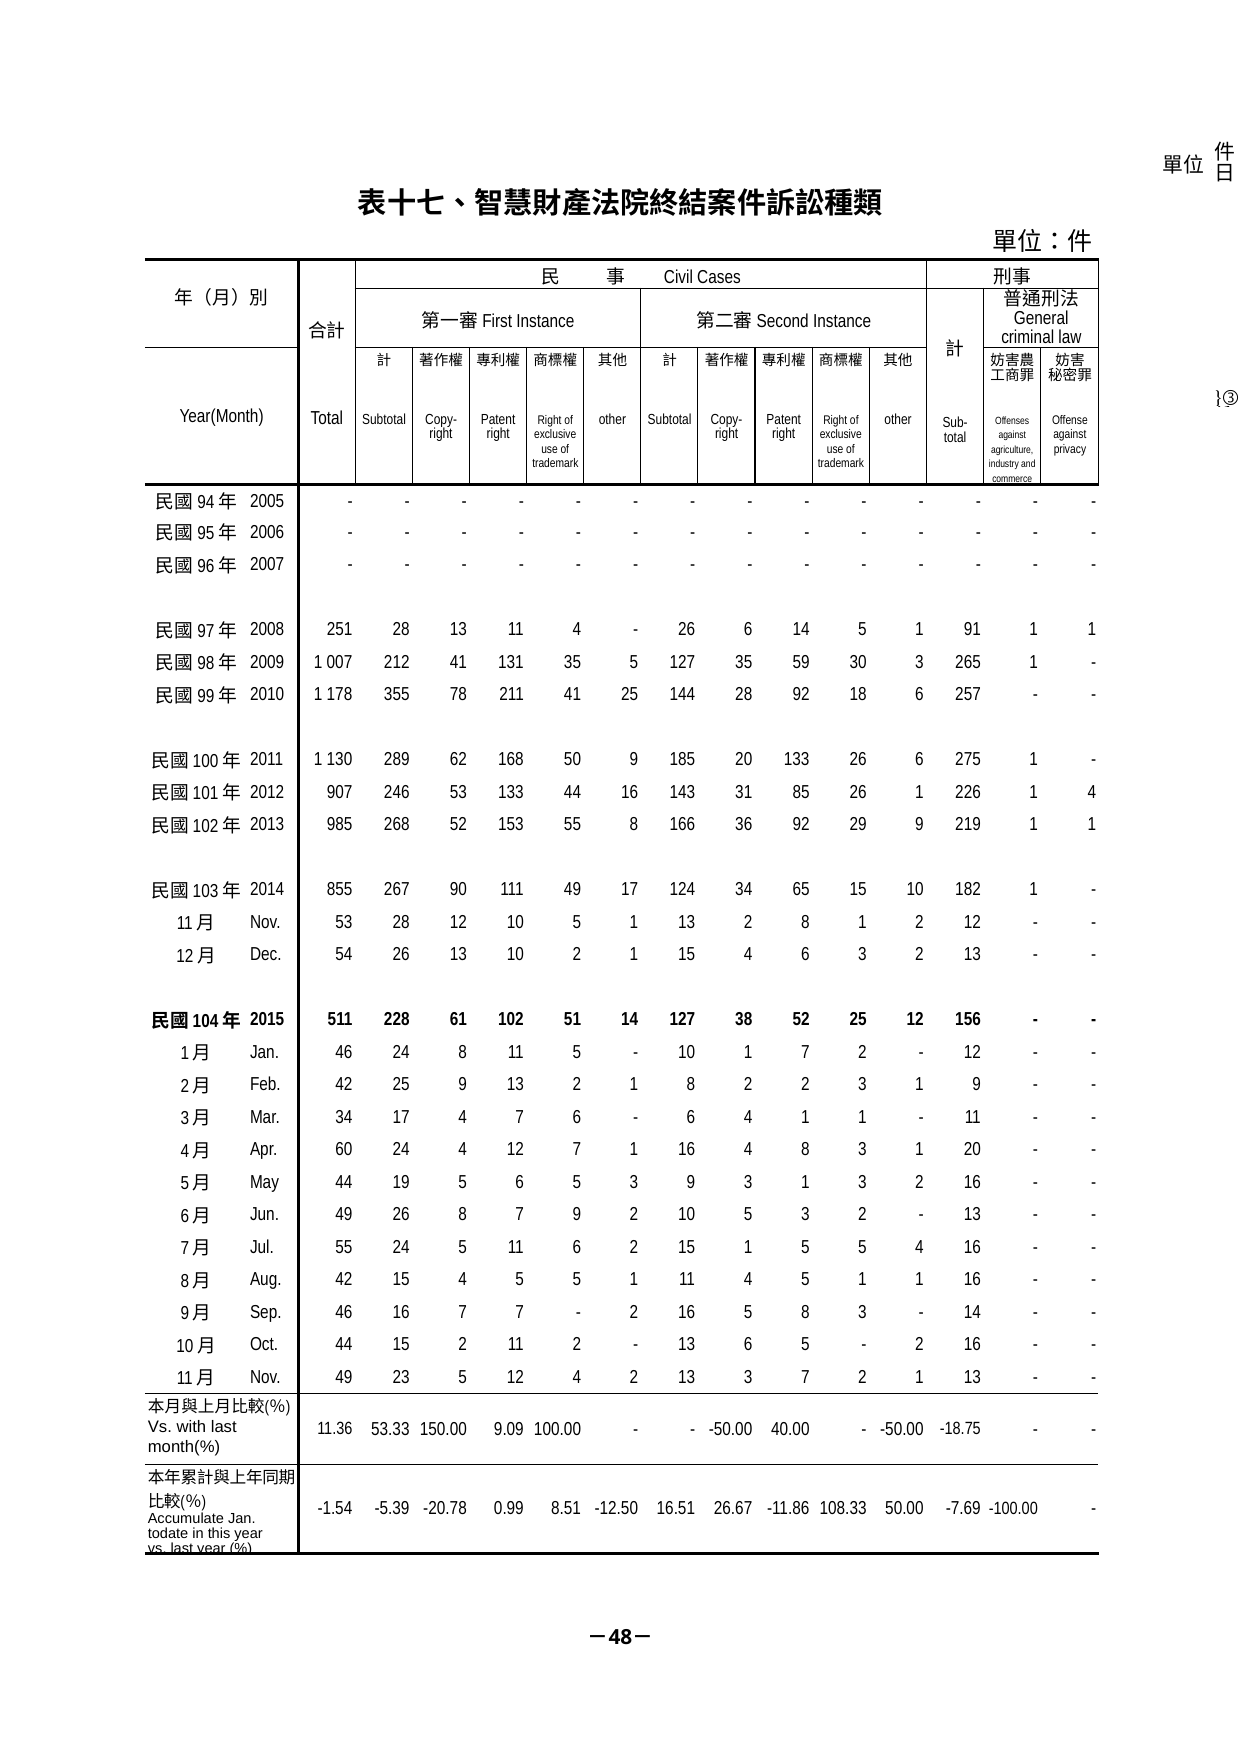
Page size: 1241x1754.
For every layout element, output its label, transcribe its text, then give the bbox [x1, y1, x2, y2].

table_cell 7 [469, 1295, 526, 1328]
table_cell 1 [584, 938, 641, 970]
table_cell [755, 710, 812, 743]
table_cell 9 [869, 808, 926, 840]
table_cell 民國103年 [145, 873, 247, 905]
table_cell - [984, 905, 1041, 938]
table_cell - [812, 1394, 869, 1463]
table_cell 50.00 [869, 1465, 926, 1552]
table_cell Year(Month) [145, 348, 297, 483]
table_cell 1 [584, 1068, 641, 1100]
table_cell [698, 840, 755, 873]
table_cell 10 [641, 1035, 698, 1068]
table_cell - [984, 1328, 1041, 1360]
table_cell 265 [926, 645, 983, 678]
table_cell 5 [412, 1165, 469, 1198]
table_cell 13 [641, 905, 698, 938]
table_cell 2 [526, 1328, 583, 1360]
table_header 合計 Total [300, 261, 355, 483]
table_cell 3 [584, 1165, 641, 1198]
text 單位： [1162, 148, 1212, 173]
table_cell 25 [584, 678, 641, 710]
table_cell - [584, 1100, 641, 1133]
table_cell May [247, 1165, 297, 1198]
table_cell - [1041, 678, 1099, 710]
table_cell 5 [584, 645, 641, 678]
table_cell - [984, 1198, 1041, 1230]
table_cell 13 [926, 938, 983, 970]
table_cell 3 [812, 1068, 869, 1100]
table_cell 計 Sub- total [927, 289, 983, 483]
table_cell 5 [526, 905, 583, 938]
table_cell - [641, 486, 698, 515]
table_cell 35 [526, 645, 583, 678]
table_cell - [641, 1394, 698, 1463]
table_cell 7 [412, 1295, 469, 1328]
table_cell 1 [984, 613, 1041, 645]
table_cell [698, 580, 755, 613]
table_cell [812, 970, 869, 1003]
table_cell 85 [755, 775, 812, 808]
table_cell [755, 580, 812, 613]
table_cell - [584, 486, 641, 515]
table_cell 專利權 Patent right [756, 348, 812, 483]
table_cell [247, 970, 297, 1003]
table_cell 24 [355, 1230, 412, 1263]
table_cell 35 [698, 645, 755, 678]
table_cell 13 [469, 1068, 526, 1100]
table_cell -20.78 [412, 1465, 469, 1552]
table_cell 10 [641, 1198, 698, 1230]
table_cell 5 [526, 1263, 583, 1295]
table_cell 16 [641, 1295, 698, 1328]
table_cell 1 [584, 1263, 641, 1295]
table_cell 2015 [247, 1003, 297, 1035]
table_cell 11.36 [300, 1394, 355, 1463]
table_cell 妨害農 工商罪 Offenses against agriculture, industry and commerce [984, 348, 1040, 483]
table_cell [412, 840, 469, 873]
table_cell 26.67 [698, 1465, 755, 1552]
table_cell - [1041, 1133, 1099, 1165]
table_cell 156 [926, 1003, 983, 1035]
table_cell - [984, 1100, 1041, 1133]
table_cell [469, 840, 526, 873]
table_cell 9 [641, 1165, 698, 1198]
table_cell [412, 970, 469, 1003]
table_cell - [1041, 905, 1099, 938]
table_cell 10 [469, 905, 526, 938]
table_cell 985 [300, 808, 355, 840]
table_cell 民國 99年 [145, 678, 247, 710]
table_cell [300, 710, 355, 743]
table_cell 44 [526, 775, 583, 808]
table_cell 1 178 [300, 678, 355, 710]
table_cell [1041, 970, 1099, 1003]
table_cell 26 [812, 775, 869, 808]
table_cell 7 [755, 1035, 812, 1068]
table_cell 49 [526, 873, 583, 905]
table_cell - [984, 1068, 1041, 1100]
table_cell 11 [926, 1100, 983, 1133]
table_cell 7 [469, 1198, 526, 1230]
table_cell 6 [869, 743, 926, 775]
table_cell 13 [641, 1360, 698, 1393]
table_header 年（月）別 [145, 261, 297, 347]
table_cell 12 [469, 1133, 526, 1165]
table_cell - [984, 1035, 1041, 1068]
table_cell 111 [469, 873, 526, 905]
table_cell 907 [300, 775, 355, 808]
table_cell 2 [812, 1198, 869, 1230]
table_cell 5 [698, 1198, 755, 1230]
table_cell - [1041, 1068, 1099, 1100]
table_cell 2 [584, 1230, 641, 1263]
table_cell 127 [641, 645, 698, 678]
table_cell 44 [300, 1328, 355, 1360]
table_cell 16 [584, 775, 641, 808]
table_cell 46 [300, 1035, 355, 1068]
table_cell 1 [869, 1068, 926, 1100]
table_cell - [812, 486, 869, 515]
table_cell - [584, 1328, 641, 1360]
table_cell - [869, 1198, 926, 1230]
table_cell [698, 710, 755, 743]
table_cell 25 [812, 1003, 869, 1035]
table_cell - [526, 486, 583, 515]
table_cell - [984, 1230, 1041, 1263]
table_cell 13 [641, 1328, 698, 1360]
table_cell [412, 580, 469, 613]
table_cell 2 [526, 1068, 583, 1100]
table_cell 228 [355, 1003, 412, 1035]
table_cell 131 [469, 645, 526, 678]
table_cell - [1041, 645, 1099, 678]
table_cell 8月 [145, 1263, 247, 1295]
table_cell 2 [755, 1068, 812, 1100]
table_cell 4 [412, 1133, 469, 1165]
table_cell Nov. [247, 905, 297, 938]
table_cell 15 [355, 1328, 412, 1360]
table_cell - [584, 613, 641, 645]
table_cell 91 [926, 613, 983, 645]
table_cell 5月 [145, 1165, 247, 1198]
table_cell Apr. [247, 1133, 297, 1165]
table_cell [869, 970, 926, 1003]
table_cell 26 [355, 1198, 412, 1230]
table_cell 8 [412, 1198, 469, 1230]
table_cell - [355, 548, 412, 580]
table_cell - [984, 515, 1041, 548]
table_cell - [984, 1394, 1041, 1463]
table_cell 144 [641, 678, 698, 710]
table_cell 24 [355, 1133, 412, 1165]
table_cell [641, 970, 698, 1003]
table_cell 民國104年 [145, 1003, 247, 1035]
table_cell - [698, 548, 755, 580]
table_cell 4 [869, 1230, 926, 1263]
table_cell - [926, 486, 983, 515]
table_cell [1041, 580, 1099, 613]
table_cell 民國 97年 [145, 613, 247, 645]
table_cell [247, 580, 297, 613]
table_cell - [641, 548, 698, 580]
table_cell 28 [355, 905, 412, 938]
table_cell 62 [412, 743, 469, 775]
table_cell 7 [755, 1360, 812, 1393]
table_cell 9 [584, 743, 641, 775]
table_cell [984, 580, 1041, 613]
table_cell - [1041, 1100, 1099, 1133]
table_cell 25 [355, 1068, 412, 1100]
table_cell - [355, 515, 412, 548]
text 表十七、智慧財產法院終結案件訴訟種類 [1162, 173, 1212, 181]
table_cell 9 [412, 1068, 469, 1100]
table_cell 計 Subtotal [356, 348, 412, 483]
table_cell 9 [926, 1068, 983, 1100]
table_cell 8 [755, 1133, 812, 1165]
table_cell 7 [526, 1133, 583, 1165]
table_cell 民國 95年 [145, 515, 247, 548]
table_cell 4 [698, 1100, 755, 1133]
table_cell 2013 [247, 808, 297, 840]
table_cell 15 [812, 873, 869, 905]
table_cell 5 [812, 613, 869, 645]
table_cell 1 [698, 1035, 755, 1068]
table_cell [526, 710, 583, 743]
table_cell 44 [300, 1165, 355, 1198]
table_cell - [984, 1360, 1041, 1393]
table_cell 26 [812, 743, 869, 775]
table_cell 2 [869, 938, 926, 970]
table_cell - [869, 1100, 926, 1133]
table_cell - [984, 1263, 1041, 1295]
table_cell - [1041, 873, 1099, 905]
table_cell 61 [412, 1003, 469, 1035]
table_cell 124 [641, 873, 698, 905]
table_cell 7月 [145, 1230, 247, 1263]
table_cell 20 [926, 1133, 983, 1165]
table_cell 2月 [145, 1068, 247, 1100]
table_cell [145, 840, 247, 873]
table_cell 12 [469, 1360, 526, 1393]
table_cell - [755, 486, 812, 515]
table_cell 1 [984, 645, 1041, 678]
table_cell -50.00 [869, 1394, 926, 1463]
table_cell -7.69 [926, 1465, 983, 1552]
table_cell 1 [584, 905, 641, 938]
table_cell - [1041, 548, 1099, 580]
table_cell 2 [812, 1360, 869, 1393]
table_cell [641, 710, 698, 743]
table_cell 民國102年 [145, 808, 247, 840]
table_cell [926, 710, 983, 743]
table_cell Sep. [247, 1295, 297, 1328]
table_cell 1 [869, 613, 926, 645]
table_cell 34 [300, 1100, 355, 1133]
table_cell 257 [926, 678, 983, 710]
table_cell 211 [469, 678, 526, 710]
table_cell [1041, 710, 1099, 743]
table_cell Jul. [247, 1230, 297, 1263]
table_cell 275 [926, 743, 983, 775]
table_cell 18 [812, 678, 869, 710]
table_cell [584, 710, 641, 743]
table_cell 2 [869, 905, 926, 938]
table_cell 36 [698, 808, 755, 840]
table_cell 168 [469, 743, 526, 775]
table_cell 9.09 [469, 1394, 526, 1463]
table_cell - [1041, 486, 1099, 515]
table_cell 31 [698, 775, 755, 808]
table_cell 1 [869, 1133, 926, 1165]
table_cell 1 007 [300, 645, 355, 678]
table_cell 11月 [145, 1360, 247, 1393]
table_cell 102 [469, 1003, 526, 1035]
table_cell 17 [584, 873, 641, 905]
table_cell [526, 580, 583, 613]
table_cell 民國100年 [145, 743, 247, 775]
table_cell -50.00 [698, 1394, 755, 1463]
table_cell 53.33 [355, 1394, 412, 1463]
table_cell - [984, 1003, 1041, 1035]
table_cell - [1041, 1230, 1099, 1263]
table_cell 855 [300, 873, 355, 905]
table_cell - [1041, 1263, 1099, 1295]
table_cell - [300, 486, 355, 515]
table_cell - [984, 678, 1041, 710]
table_cell - [755, 548, 812, 580]
table_cell 7 [469, 1100, 526, 1133]
table_cell 2006 [247, 515, 297, 548]
table_cell 2 [869, 1328, 926, 1360]
table_cell [812, 580, 869, 613]
table_cell 普通刑法 General criminal law [984, 289, 1098, 347]
table_cell 14 [584, 1003, 641, 1035]
table_cell 6 [698, 1328, 755, 1360]
table_cell 78 [412, 678, 469, 710]
table_cell [247, 840, 297, 873]
table_cell - [469, 486, 526, 515]
table_cell [300, 840, 355, 873]
table_cell - [1041, 1035, 1099, 1068]
table_cell 26 [355, 938, 412, 970]
table_cell 42 [300, 1068, 355, 1100]
table_cell 2008 [247, 613, 297, 645]
table_cell 11 [469, 1230, 526, 1263]
table_cell 212 [355, 645, 412, 678]
table_cell Aug. [247, 1263, 297, 1295]
table_header 刑事 [927, 261, 1098, 288]
table_cell [355, 840, 412, 873]
table_cell - [984, 1295, 1041, 1328]
table_cell 46 [300, 1295, 355, 1328]
table_cell 38 [698, 1003, 755, 1035]
table_cell 本年累計與上年同期比較(％) Accumulate Jan. todate in this year vs. last year (%) [145, 1465, 297, 1552]
table_cell - [412, 548, 469, 580]
table_cell 2 [412, 1328, 469, 1360]
table_cell 15 [641, 938, 698, 970]
table_cell 11 [641, 1263, 698, 1295]
table_cell 49 [300, 1198, 355, 1230]
table_cell - [869, 1295, 926, 1328]
table_cell 2 [698, 905, 755, 938]
table_cell [1041, 840, 1099, 873]
table_cell 民國 94年 [145, 486, 247, 515]
table_cell [698, 970, 755, 1003]
table_cell 289 [355, 743, 412, 775]
table_cell 11 [469, 1328, 526, 1360]
table_cell 2 [584, 1360, 641, 1393]
table_cell - [869, 486, 926, 515]
table_cell 100.00 [526, 1394, 583, 1463]
table_cell 13 [412, 613, 469, 645]
table_cell - [355, 486, 412, 515]
table_cell 166 [641, 808, 698, 840]
table_cell 4 [698, 938, 755, 970]
table_cell 5 [469, 1263, 526, 1295]
table_cell 30 [812, 645, 869, 678]
table_cell 55 [300, 1230, 355, 1263]
table_cell 13 [926, 1198, 983, 1230]
table_cell 16.51 [641, 1465, 698, 1552]
table_cell 2012 [247, 775, 297, 808]
table_cell [584, 970, 641, 1003]
table_cell [355, 970, 412, 1003]
table_cell - [1041, 1295, 1099, 1328]
table_cell 6 [469, 1165, 526, 1198]
table_cell 3 [812, 1295, 869, 1328]
table_cell 133 [469, 775, 526, 808]
table_cell - [812, 1328, 869, 1360]
table_cell 14 [755, 613, 812, 645]
table_cell 2 [584, 1295, 641, 1328]
table_cell -100.00 [984, 1465, 1041, 1552]
table_cell 6 [641, 1100, 698, 1133]
table_cell 28 [698, 678, 755, 710]
table_cell 10 [869, 873, 926, 905]
table_cell [145, 580, 247, 613]
table_cell 6 [755, 938, 812, 970]
table_cell 51 [526, 1003, 583, 1035]
table_cell 5 [755, 1328, 812, 1360]
table_cell 8 [641, 1068, 698, 1100]
table_cell [469, 970, 526, 1003]
table_cell 5 [412, 1360, 469, 1393]
table_cell [526, 970, 583, 1003]
table_cell 54 [300, 938, 355, 970]
table_cell [641, 840, 698, 873]
table_cell 妨害 秘密罪 Offense against privacy [1041, 348, 1098, 483]
table_cell - [812, 548, 869, 580]
table_cell 1 [812, 1263, 869, 1295]
table_cell 11 [469, 613, 526, 645]
table_cell [926, 970, 983, 1003]
table_cell 12 [926, 905, 983, 938]
table_cell 12 [412, 905, 469, 938]
table_cell Dec. [247, 938, 297, 970]
table_cell 其他 other [870, 348, 926, 483]
text 件日 [1212, 141, 1240, 184]
table_header 年（月）別 [1215, 383, 1240, 407]
table_cell 53 [300, 905, 355, 938]
table_cell 511 [300, 1003, 355, 1035]
table_cell 8.51 [526, 1465, 583, 1552]
table_cell - [412, 515, 469, 548]
table_cell 3 [755, 1198, 812, 1230]
table_cell - [984, 938, 1041, 970]
table_cell -12.50 [584, 1465, 641, 1552]
table_cell [584, 580, 641, 613]
table_cell -18.75 [926, 1394, 983, 1463]
table_cell [469, 710, 526, 743]
table_cell - [526, 1295, 583, 1328]
table_cell - [300, 548, 355, 580]
table_cell - [469, 548, 526, 580]
table_cell 268 [355, 808, 412, 840]
table_cell 1 [698, 1230, 755, 1263]
table_cell 34 [698, 873, 755, 905]
table_cell 133 [755, 743, 812, 775]
table_header 民 事 Civil Cases [356, 261, 926, 288]
table_cell 143 [641, 775, 698, 808]
table_cell 6 [869, 678, 926, 710]
table_cell 251 [300, 613, 355, 645]
table_cell 1 [812, 905, 869, 938]
table_cell 1 [984, 808, 1041, 840]
table_cell 計 Subtotal [641, 348, 697, 483]
table_cell 3 [869, 645, 926, 678]
table_cell 2007 [247, 548, 297, 580]
table_cell - [869, 1035, 926, 1068]
table_cell - [526, 548, 583, 580]
table_cell - [1041, 1003, 1099, 1035]
table_cell 16 [926, 1328, 983, 1360]
table_cell 50 [526, 743, 583, 775]
table_cell - [526, 515, 583, 548]
table_cell [247, 710, 297, 743]
table_cell 6月 [145, 1198, 247, 1230]
table_cell Feb. [247, 1068, 297, 1100]
table_cell 52 [412, 808, 469, 840]
table_cell 商標權 Right of exclusive use of trademark [813, 348, 869, 483]
table_cell - [984, 548, 1041, 580]
table_cell [300, 970, 355, 1003]
table_cell Oct. [247, 1328, 297, 1360]
table_cell 1 130 [300, 743, 355, 775]
table_cell 12 [926, 1035, 983, 1068]
table_cell - [984, 1165, 1041, 1198]
table_cell 16 [926, 1263, 983, 1295]
table_cell Nov. [247, 1360, 297, 1393]
table_cell 2 [526, 938, 583, 970]
table_cell -5.39 [355, 1465, 412, 1552]
table_cell 9月 [145, 1295, 247, 1328]
table_cell 219 [926, 808, 983, 840]
table_cell 4 [526, 613, 583, 645]
table_cell 1 [1041, 613, 1099, 645]
table_cell - [1041, 515, 1099, 548]
table_cell - [755, 515, 812, 548]
table_cell [869, 580, 926, 613]
table_cell 15 [355, 1263, 412, 1295]
table_cell 5 [755, 1263, 812, 1295]
table_cell Jan. [247, 1035, 297, 1068]
table_cell [812, 710, 869, 743]
table_cell 8 [584, 808, 641, 840]
table_cell 5 [812, 1230, 869, 1263]
table_cell 13 [412, 938, 469, 970]
table_cell 19 [355, 1165, 412, 1198]
table_cell 40.00 [755, 1394, 812, 1463]
table_cell [984, 970, 1041, 1003]
table_cell 4 [412, 1100, 469, 1133]
table_cell 153 [469, 808, 526, 840]
table_cell - [698, 515, 755, 548]
table_cell 第二審 Second Instance [641, 289, 926, 347]
table_cell 2 [584, 1198, 641, 1230]
table_cell 226 [926, 775, 983, 808]
table_cell - [584, 548, 641, 580]
table_cell [926, 580, 983, 613]
table_cell 10月 [145, 1328, 247, 1360]
table_cell - [926, 548, 983, 580]
table_cell 5 [698, 1295, 755, 1328]
table_cell 24 [355, 1035, 412, 1068]
table_cell 26 [641, 613, 698, 645]
table_cell [300, 580, 355, 613]
table_cell 本月與上月比較(％) Vs. with last month(%) [145, 1394, 297, 1463]
table_cell 12 [869, 1003, 926, 1035]
table_cell [926, 840, 983, 873]
table_cell 1 [984, 873, 1041, 905]
table_cell 6 [526, 1100, 583, 1133]
table_cell - [1041, 1198, 1099, 1230]
table_cell 5 [526, 1035, 583, 1068]
table_cell 246 [355, 775, 412, 808]
table_cell 商標權 Right of exclusive use of trademark [527, 348, 583, 483]
table_cell 41 [526, 678, 583, 710]
table_cell 著作權 Copy- right [413, 348, 469, 483]
table_cell 55 [526, 808, 583, 840]
table_cell 民國 98年 [145, 645, 247, 678]
table_cell 11月 [145, 905, 247, 938]
table_cell 16 [926, 1165, 983, 1198]
table_cell - [584, 1394, 641, 1463]
table_cell 9 [526, 1198, 583, 1230]
table_cell 1 [755, 1100, 812, 1133]
table_cell - [698, 486, 755, 515]
table_cell - [1041, 1393, 1099, 1463]
table_cell 42 [300, 1263, 355, 1295]
table_cell 1 [1041, 808, 1099, 840]
table_cell - [812, 515, 869, 548]
table_cell - [984, 486, 1041, 515]
table_cell 1 [869, 1360, 926, 1393]
table_cell - [1041, 743, 1099, 775]
table_cell 1 [869, 775, 926, 808]
table_cell 13 [926, 1360, 983, 1393]
table_cell 2 [698, 1068, 755, 1100]
table_cell 3月 [145, 1100, 247, 1133]
table_cell - [641, 515, 698, 548]
table_cell [145, 970, 247, 1003]
table_cell 5 [526, 1165, 583, 1198]
table_cell [526, 840, 583, 873]
table_cell 1 [584, 1133, 641, 1165]
table_cell 14 [926, 1295, 983, 1328]
table_cell 4 [526, 1360, 583, 1393]
table_cell [145, 710, 247, 743]
table_cell [412, 710, 469, 743]
table_cell 8 [755, 1295, 812, 1328]
table_cell 3 [698, 1360, 755, 1393]
table_cell 185 [641, 743, 698, 775]
table_cell [584, 840, 641, 873]
table_cell 3 [698, 1165, 755, 1198]
table_cell - [412, 486, 469, 515]
table_cell 4月 [145, 1133, 247, 1165]
table_cell 65 [755, 873, 812, 905]
table_cell 1 [984, 743, 1041, 775]
table_cell 355 [355, 678, 412, 710]
table_cell - [869, 548, 926, 580]
table_cell 11 [469, 1035, 526, 1068]
table_cell 16 [355, 1295, 412, 1328]
table_cell 1月 [145, 1035, 247, 1068]
table_cell 182 [926, 873, 983, 905]
table_cell Jun. [247, 1198, 297, 1230]
table_cell 59 [755, 645, 812, 678]
table_cell [755, 840, 812, 873]
table_cell 5 [412, 1230, 469, 1263]
table_cell 8 [755, 905, 812, 938]
table_cell 1 [984, 775, 1041, 808]
table_cell 其他 other [584, 348, 640, 483]
table_cell 5 [755, 1230, 812, 1263]
table_cell 6 [526, 1230, 583, 1263]
table_cell 3 [812, 1133, 869, 1165]
table_cell - [1041, 1464, 1099, 1552]
table_cell - [300, 515, 355, 548]
table_cell 108.33 [812, 1465, 869, 1552]
table_cell 著作權 Copy- right [698, 348, 754, 483]
table_cell 2011 [247, 743, 297, 775]
table_cell [355, 710, 412, 743]
table_cell 4 [698, 1133, 755, 1165]
table_cell 2 [812, 1035, 869, 1068]
table_cell 29 [812, 808, 869, 840]
table_cell - [1041, 1328, 1099, 1360]
table_cell 16 [641, 1133, 698, 1165]
table_cell [755, 970, 812, 1003]
text 單位：件 [148, 221, 1092, 258]
table_cell 4 [1041, 775, 1099, 808]
table_cell 3 [812, 938, 869, 970]
table_cell - [1041, 938, 1099, 970]
table_cell 第一審 First Instance [356, 289, 640, 347]
table_cell 92 [755, 808, 812, 840]
table_cell 1 [755, 1165, 812, 1198]
table_cell 20 [698, 743, 755, 775]
table_cell [984, 840, 1041, 873]
table_cell 3 [812, 1165, 869, 1198]
table_cell - [469, 515, 526, 548]
table_cell - [584, 515, 641, 548]
table_cell 41 [412, 645, 469, 678]
table_cell 150.00 [412, 1394, 469, 1463]
table_cell 10 [469, 938, 526, 970]
table_cell 23 [355, 1360, 412, 1393]
table_cell - [984, 1133, 1041, 1165]
table_cell [641, 580, 698, 613]
table_cell 民國 96年 [145, 548, 247, 580]
table_cell 民國101年 [145, 775, 247, 808]
table_cell 2010 [247, 678, 297, 710]
table_cell 1 [812, 1100, 869, 1133]
table_cell 0.99 [469, 1465, 526, 1552]
table_cell - [584, 1035, 641, 1068]
table_cell 8 [412, 1035, 469, 1068]
table_cell Mar. [247, 1100, 297, 1133]
table_cell 2 [869, 1165, 926, 1198]
table_cell 90 [412, 873, 469, 905]
table_cell 4 [698, 1263, 755, 1295]
table_cell 17 [355, 1100, 412, 1133]
table_cell - [1041, 1165, 1099, 1198]
table_cell 4 [412, 1263, 469, 1295]
table_cell 53 [412, 775, 469, 808]
table_cell 2009 [247, 645, 297, 678]
table_cell - [1041, 1360, 1099, 1393]
table_cell 267 [355, 873, 412, 905]
table_cell 49 [300, 1360, 355, 1393]
table_cell [355, 580, 412, 613]
table_cell 16 [926, 1230, 983, 1263]
table_cell -11.86 [755, 1465, 812, 1552]
table_cell [469, 580, 526, 613]
table_cell 92 [755, 678, 812, 710]
table_cell 127 [641, 1003, 698, 1035]
table_cell 2014 [247, 873, 297, 905]
table_cell [869, 710, 926, 743]
table_cell - [869, 515, 926, 548]
table_cell -1.54 [300, 1465, 355, 1552]
table_cell 15 [641, 1230, 698, 1263]
table_cell 1 [869, 1263, 926, 1295]
table_cell 60 [300, 1133, 355, 1165]
text 表十七、智慧財產法院終結案件訴訟種類 [148, 183, 1092, 221]
table_cell 12月 [145, 938, 247, 970]
table_cell [869, 840, 926, 873]
table_cell [984, 710, 1041, 743]
table_cell 專利權 Patent right [470, 348, 526, 483]
table_cell 6 [698, 613, 755, 645]
table_cell 52 [755, 1003, 812, 1035]
table_cell [812, 840, 869, 873]
table_cell 2005 [247, 486, 297, 515]
table_cell 28 [355, 613, 412, 645]
table_cell - [926, 515, 983, 548]
